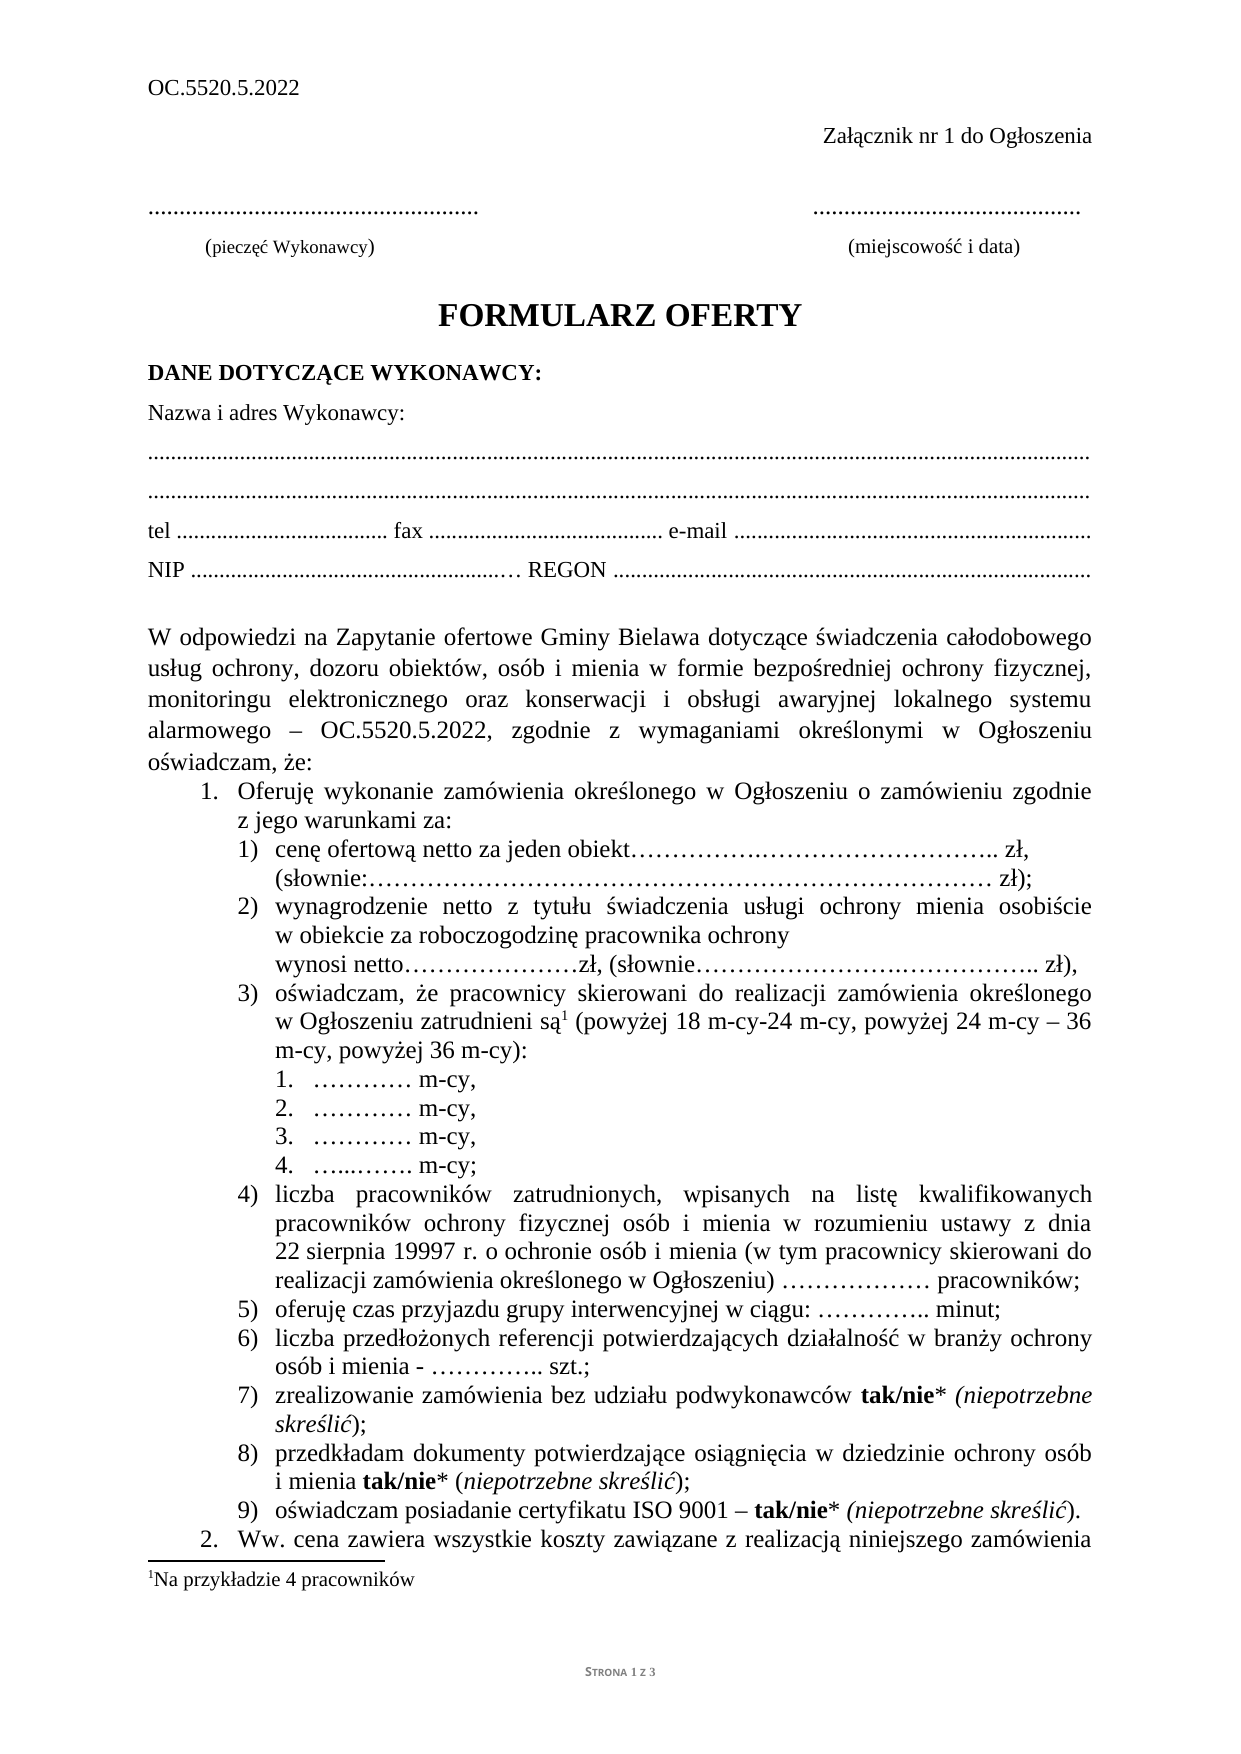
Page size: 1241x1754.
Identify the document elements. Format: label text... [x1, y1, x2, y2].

list zrealizowanie zamówienia bez udziału podwykonawców tak/nie* (niepotrzebne skreślić); [237, 1380, 1092, 1438]
list cenę ofertową netto za jeden obiekt…………….……………………….. zł, [237, 834, 1092, 863]
text ..................................................... ........................................... [148, 191, 1092, 220]
list ………… m-cy, [275, 1064, 1092, 1093]
text NIP ......................................................… REGON [148, 557, 1092, 583]
subtitle FORMULARZ OFERTY [148, 295, 1092, 334]
list przedkładam dokumenty potwierdzające osiągnięcia w dziedzinie ochrony osób i mienia tak/nie* (niepotrzebne skreślić); [237, 1438, 1092, 1495]
list oferuję czas przyjazdu grupy interwencyjnej w ciągu: ………….. minut; [237, 1294, 1092, 1323]
list ………… m-cy, [275, 1093, 1092, 1121]
list …...……. m-cy; [275, 1150, 1092, 1179]
list Na przykładzie 4 pracowników [148, 1567, 1092, 1591]
list Oferuję wykonanie zamówienia określonego w Ogłoszeniu o zamówieniu zgodnie z jego warunkami za: [200, 776, 1092, 834]
list ………… m-cy, [275, 1121, 1092, 1150]
list wynagrodzenie netto z tytułu świadczenia usługi ochrony mienia osobiście w obiekcie za roboczogodzinę pracownika ochrony [237, 891, 1092, 949]
text Nazwa i adres Wykonawcy: [148, 399, 1092, 425]
list liczba przedłożonych referencji potwierdzających działalność w branży ochrony osób i mienia - ………….. szt.; [237, 1323, 1092, 1380]
text tel ..................................... fax ......................................... e-mail [148, 517, 1092, 543]
list Ww. cena zawiera wszystkie koszty zawiązane z realizacją niniejszego zamówienia [200, 1524, 1092, 1553]
list (słownie:………………………………………………………………… zł); [237, 863, 1092, 891]
list oświadczam posiadanie certyfikatu ISO 9001 – tak/nie* (niepotrzebne skreślić). [237, 1495, 1092, 1524]
text W odpowiedzi na Zapytanie ofertowe Gminy Bielawa dotyczące świadczenia całodobowego usług ochrony, dozoru obiektów, osób i mienia w formie bezpośredniej ochrony fizycznej, monitoringu elektronicznego oraz konserwacji i obsługi awaryjnej lokalnego systemu alarmowego – OC.5520.5.2022, zgodnie z wymaganiami określonymi w Ogłoszeniu oświadczam, że: [148, 620, 1092, 776]
text DANE DOTYCZĄCE WYKONAWCY: [148, 359, 1092, 386]
text (pieczęć Wykonawcy) (miejscowość i data) [148, 234, 1092, 258]
list oświadczam, że pracownicy skierowani do realizacji zamówienia określonego w Ogłoszeniu zatrudnieni są (powyżej 18 m-cy-24 m-cy, powyżej 24 m-cy – 36 m-cy, powyżej 36 m-cy): [237, 978, 1092, 1064]
list wynosi netto…………………zł, (słownie…………………….…………….. zł), [237, 949, 1092, 978]
text Załącznik nr 1 do Ogłoszenia [148, 122, 1092, 148]
list liczba pracowników zatrudnionych, wpisanych na listę kwalifikowanych pracowników ochrony fizycznej osób i mienia w rozumieniu ustawy z dnia 22 sierpnia 19997 r. o ochronie osób i mienia (w tym pracownicy skierowani do realizacji zamówienia określonego w Ogłoszeniu) ……………… pracowników; [237, 1179, 1092, 1294]
